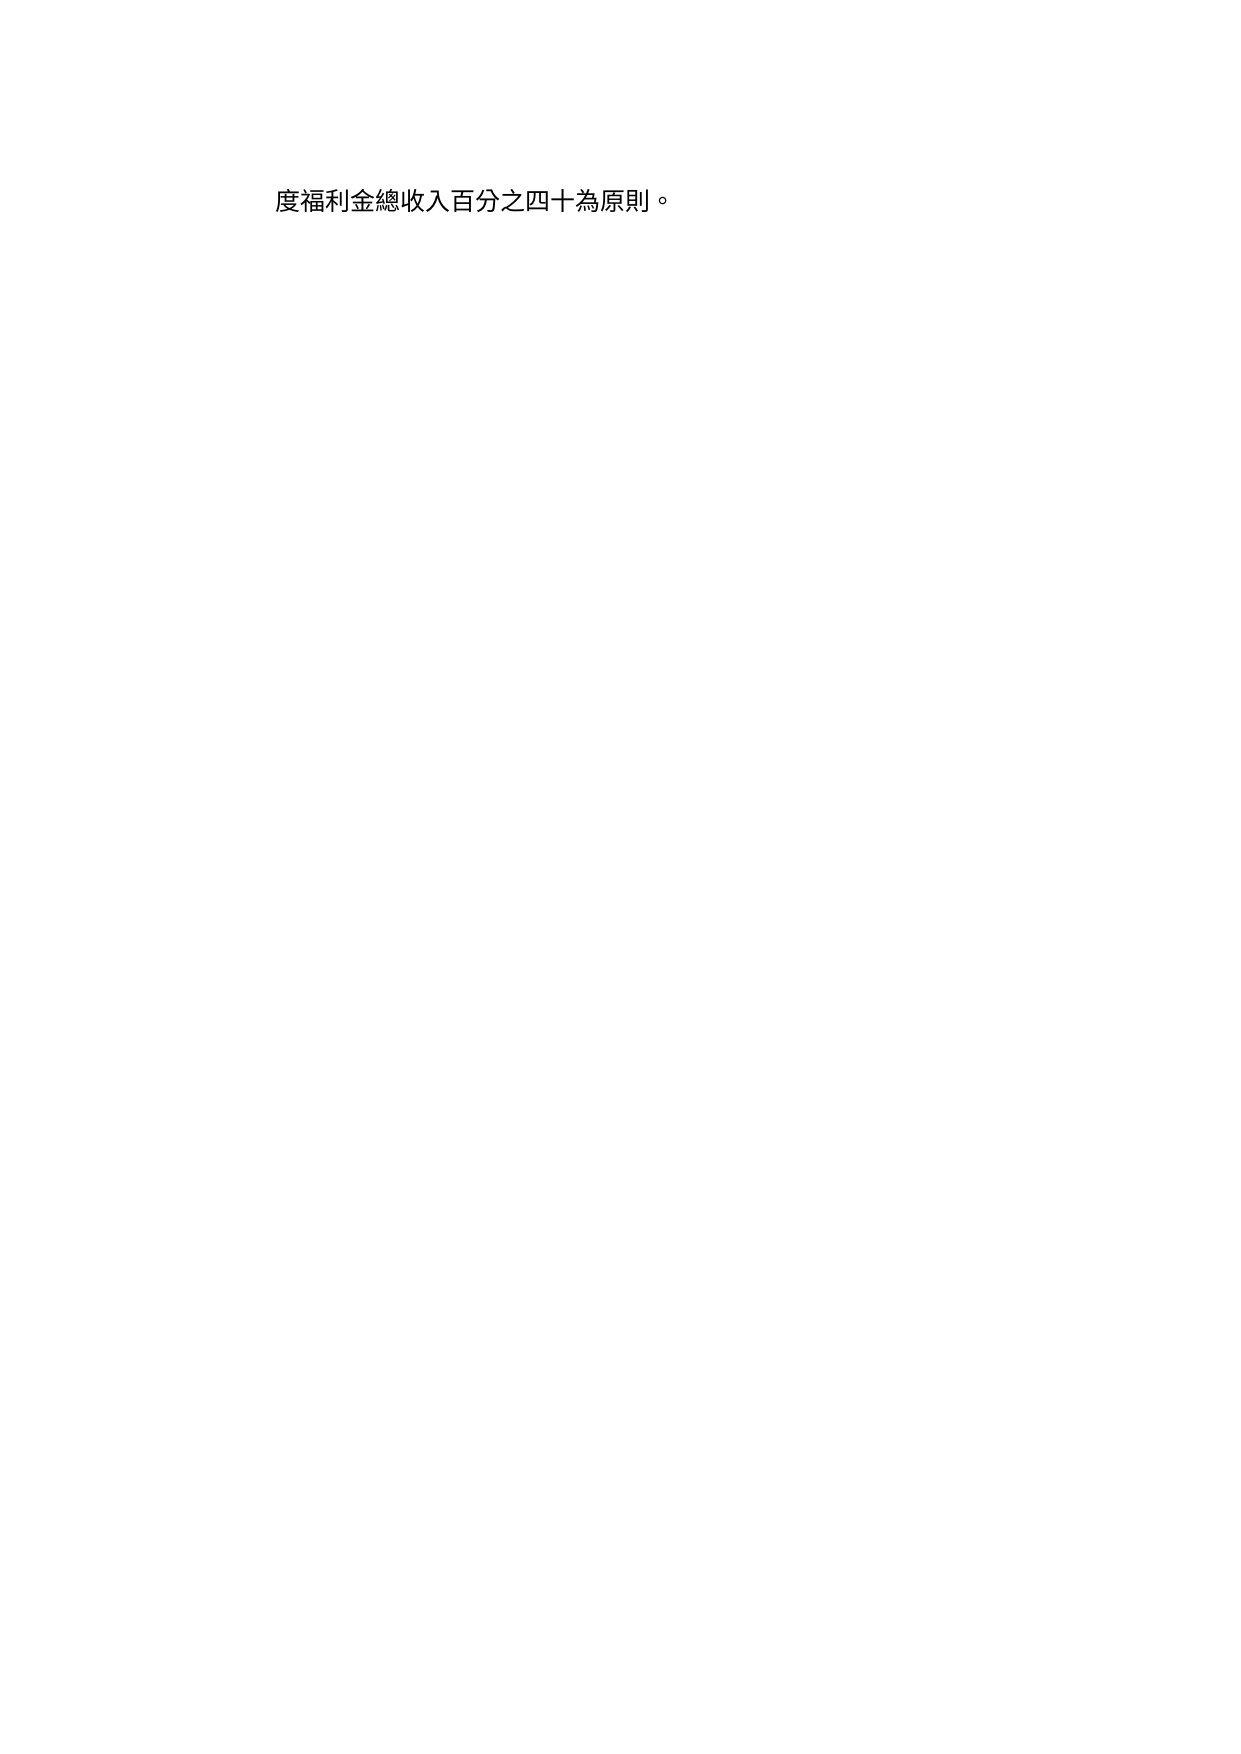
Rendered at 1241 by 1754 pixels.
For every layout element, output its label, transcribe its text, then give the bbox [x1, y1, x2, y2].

list 度福利金總收入百分之四十為原則。 [187, 158, 1053, 221]
